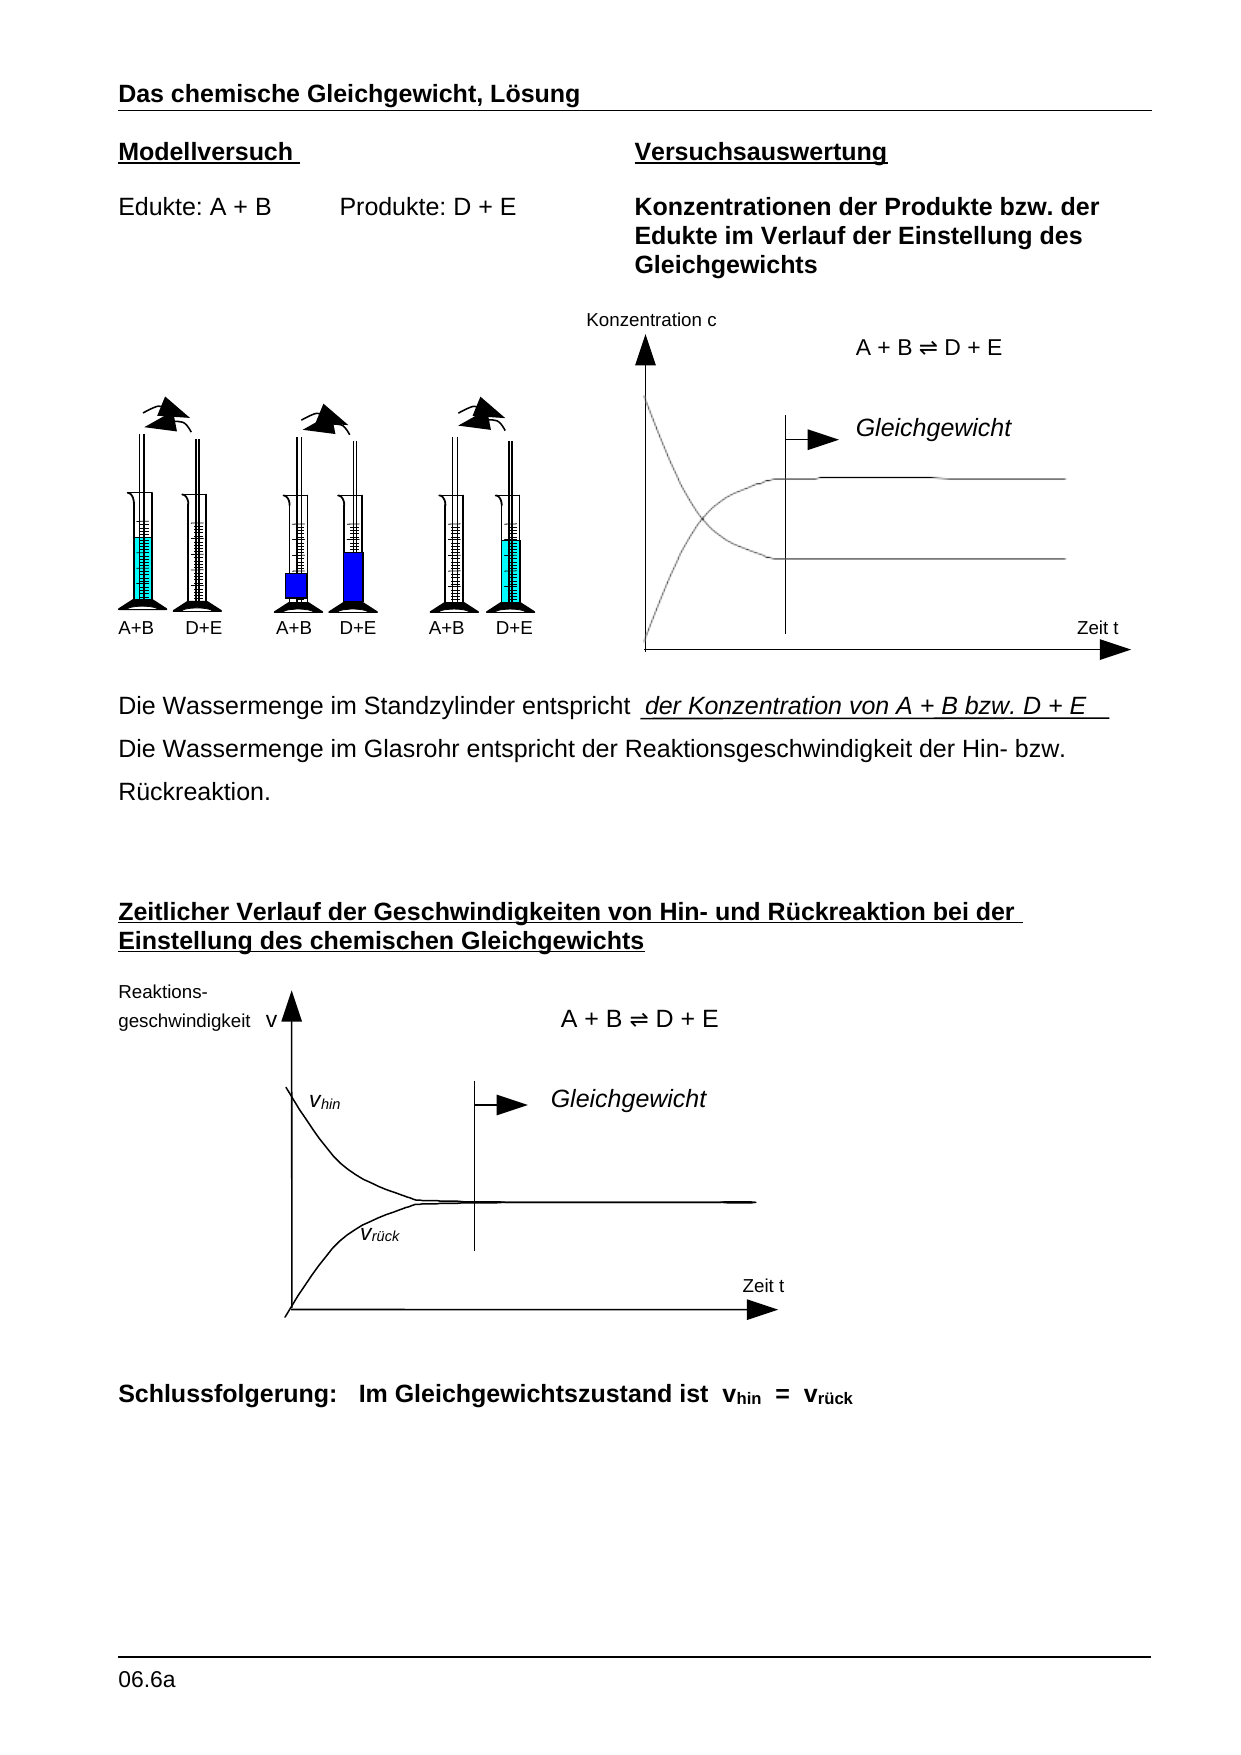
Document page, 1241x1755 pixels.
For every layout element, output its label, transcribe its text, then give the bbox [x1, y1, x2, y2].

text Zeit t [648, 617, 1152, 638]
text Die Wassermenge im Standzylinder entspricht der Konzentration von A + B bzw. D + E [118, 691, 1152, 720]
text [118, 1271, 291, 1297]
text Die Wassermenge im Glasrohr entspricht der Reaktionsgeschwindigkeit der Hin- bzw. Rückreaktion. [118, 734, 1152, 806]
text [118, 1084, 290, 1113]
text vrück [475, 1218, 1152, 1245]
text [646, 413, 660, 442]
text Gleichgewicht [653, 413, 1152, 442]
text A + B ⇌ D + E [118, 331, 1152, 363]
text Modellversuch Versuchsauswertung [118, 137, 1152, 166]
text Konzentration c [118, 305, 1152, 331]
text vhin [293, 1084, 474, 1113]
text A + B ⇌ D + E [293, 1003, 1152, 1034]
text [118, 413, 645, 442]
text vrück [118, 1218, 291, 1245]
text Edukte im Verlauf der Einstellung des Gleichgewichts [634, 221, 1152, 279]
text A+B D+E A+B D+E A+B D+E [118, 617, 645, 638]
text Schlussfolgerung: Im Gleichgewichtszustand ist vhin = vrück [118, 1379, 1152, 1408]
text vrück [338, 1218, 474, 1245]
text vrück [293, 1218, 374, 1245]
text [293, 1271, 313, 1297]
text geschwindigkeit v [118, 1003, 290, 1034]
text Zeitlicher Verlauf der Geschwindigkeiten von Hin- und Rückreaktion bei der Einstellung des chemischen Gleichgewichts [118, 897, 1152, 955]
text Reaktions- [118, 981, 1152, 1003]
text Gleichgewicht [475, 1084, 1152, 1113]
text Edukte: A + B Produkte: D + E Konzentrationen der Produkte bzw. der [118, 192, 1152, 221]
text Zeit t [299, 1271, 1152, 1297]
